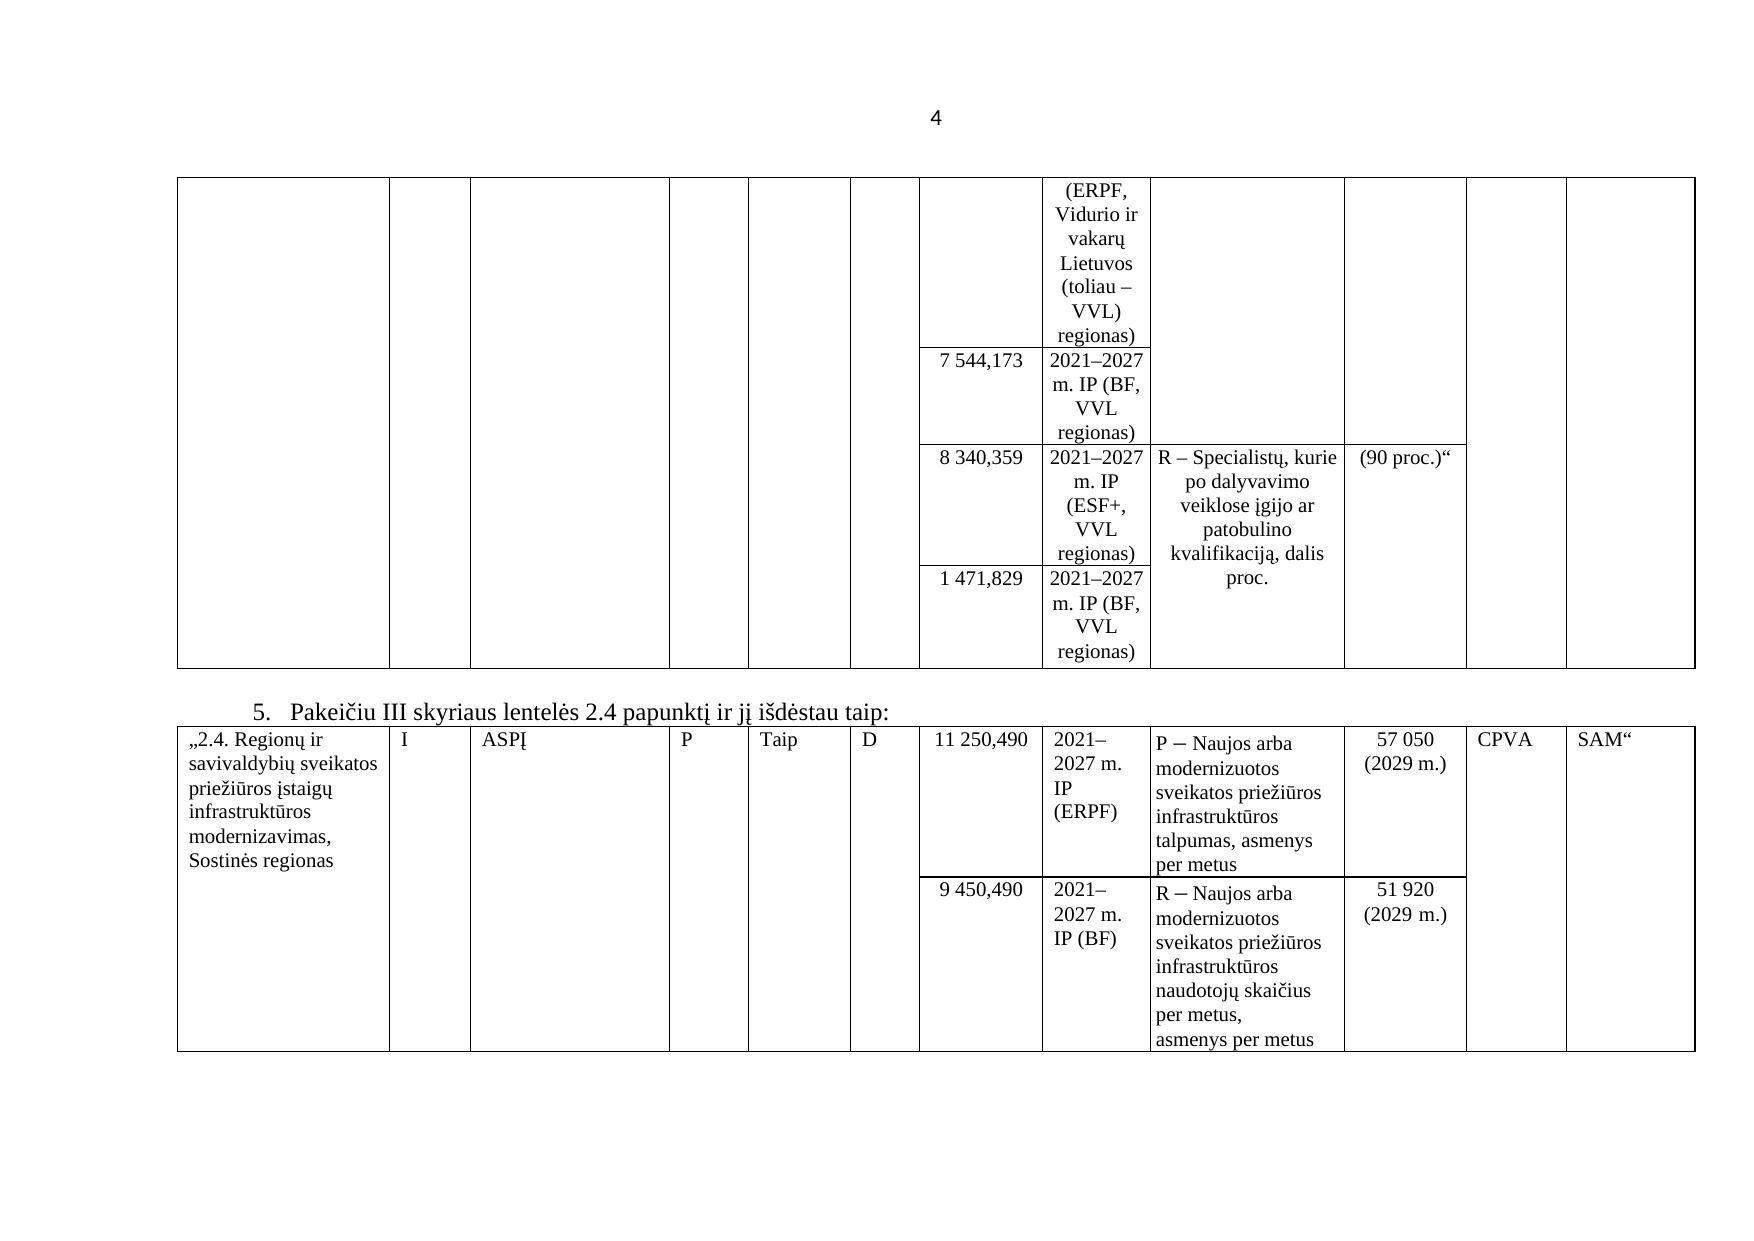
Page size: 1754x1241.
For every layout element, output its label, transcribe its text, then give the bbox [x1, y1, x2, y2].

table_header [1467, 178, 1566, 668]
table_header 57 050 (2029 m.) [1345, 727, 1466, 876]
table_header ASPĮ [471, 727, 669, 1051]
table_header D [851, 727, 919, 1051]
table_header P [670, 727, 748, 1051]
table_header [1567, 178, 1694, 668]
table_cell (ERPF, Vidurio ir vakarų Lietuvos (toliau – VVL) regionas) [1043, 178, 1150, 347]
table_header [178, 178, 389, 668]
table_header 2021–2027 m. IP (ERPF) [1043, 727, 1150, 876]
table_header CPVA [1467, 727, 1566, 1051]
table_cell 2021–2027 m. IP (ESF+, VVL regionas) [1043, 445, 1150, 565]
table_cell 2021–2027 m. IP (BF, VVL regionas) [1043, 566, 1150, 668]
text 5. Pakeičiu III skyriaus lentelės 2.4 papunktį ir jį išdėstau taip: [252, 697, 1695, 726]
table_cell 1 471,829 [920, 566, 1042, 668]
table_cell 51 920 (2029 m.) [1345, 878, 1466, 1051]
table_cell R – Specialistų, kurie po dalyvavimo veiklose įgijo ar patobulino kvalifikaciją, dalis proc. [1151, 445, 1344, 668]
table_cell 2021–2027 m. IP (BF) [1043, 878, 1150, 1051]
table_header - [390, 178, 470, 668]
table_header - [471, 178, 669, 668]
table_header I [390, 727, 470, 1051]
table_cell [920, 178, 1042, 347]
table_header - [749, 178, 850, 668]
table_header Taip [749, 727, 850, 1051]
table_cell (90 proc.)“ [1345, 445, 1466, 668]
table_cell 7 544,173 [920, 348, 1042, 444]
table_cell [1345, 178, 1466, 444]
table_cell R – Naujos arba modernizuotos sveikatos priežiūros infrastruktūros naudotojų skaičius per metus, asmenys per metus [1151, 878, 1344, 1051]
table_cell 2021–2027 m. IP (BF, VVL regionas) [1043, 348, 1150, 444]
table_header - [851, 178, 919, 668]
table_header - [670, 178, 748, 668]
table_header P – Naujos arba modernizuotos sveikatos priežiūros infrastruktūros talpumas, asmenys per metus [1151, 727, 1344, 876]
table_cell [1151, 178, 1344, 444]
table_header „2.4. Regionų ir savivaldybių sveikatos priežiūros įstaigų infrastruktūros modernizavimas, Sostinės regionas [178, 727, 389, 1051]
table_header SAM“ [1567, 727, 1694, 1051]
table_header 11 250,490 [920, 727, 1042, 876]
table_cell 8 340,359 [920, 445, 1042, 565]
table_cell 9 450,490 [920, 878, 1042, 1051]
